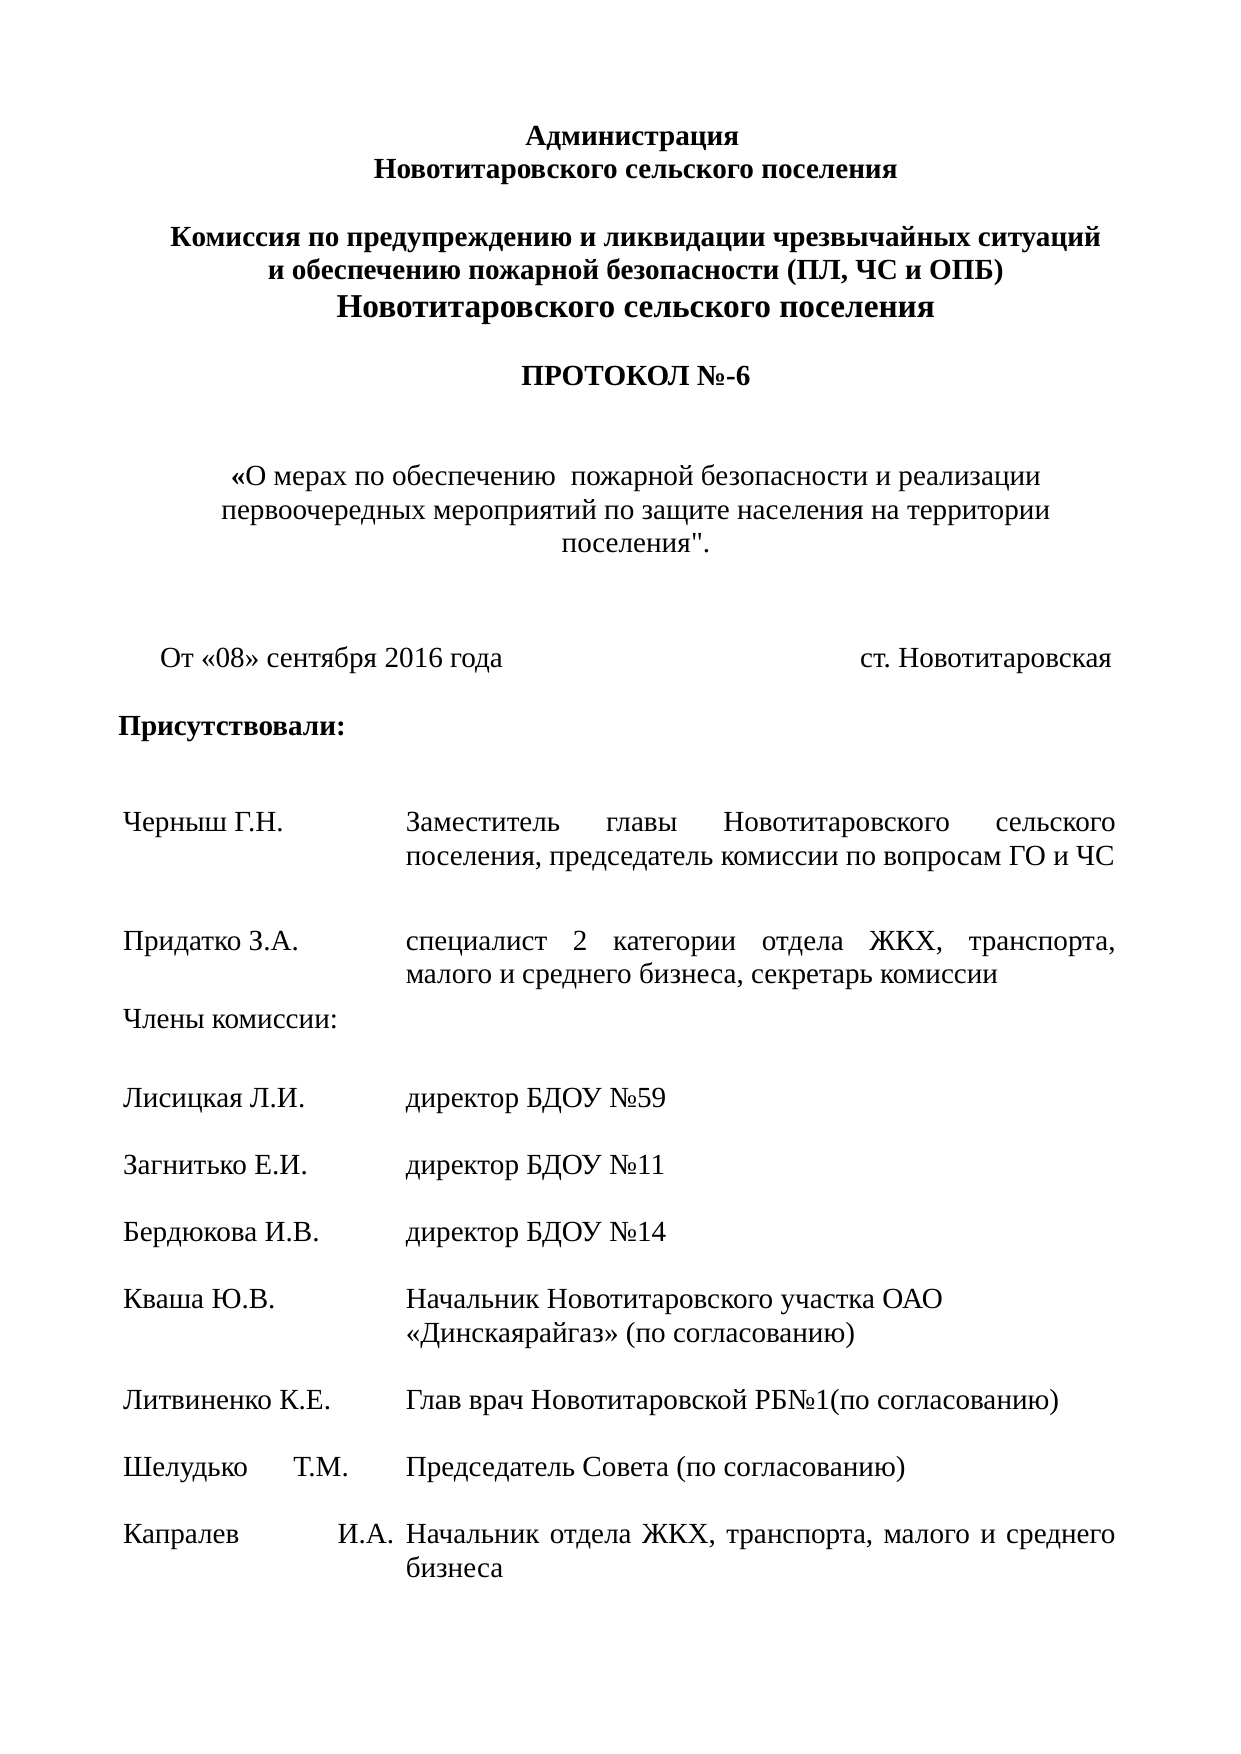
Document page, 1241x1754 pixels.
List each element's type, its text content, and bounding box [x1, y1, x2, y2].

text От «08» сентября 2016 года ст. Новотитаровская [149, 641, 1122, 674]
table_header Черныш Г.Н. [117, 799, 400, 917]
text Администрация [149, 118, 1122, 152]
table_cell директор БДОУ №59 директор БДОУ №11 директор БДОУ №14 Начальник Новотитаровского участка ОАО «Динскаярайгаз» (по согласованию) Глав врач Новотитаровской РБ№1(по согласованию) Председатель Совета (по согласованию) Начальник отдела ЖКХ, транспорта, малого и среднего бизнеса [400, 1041, 1122, 1623]
text Новотитаровского сельского поселения [149, 152, 1122, 185]
text и обеспечению пожарной безопасности (ПЛ, ЧС и ОПБ) [149, 252, 1122, 286]
table_cell Члены комиссии: [117, 996, 400, 1041]
table_cell Придатко З.А. [117, 918, 400, 996]
table_cell специалист 2 категории отдела ЖКХ, транспорта, малого и среднего бизнеса, секретарь комиссии [400, 918, 1122, 996]
text Новотитаровского сельского поселения [149, 286, 1122, 324]
table_header Заместитель главы Новотитаровского сельского поселения, председатель комиссии по вопросам ГО и ЧС [400, 799, 1122, 917]
text Присутствовали: [118, 708, 1122, 741]
table_cell Лисицкая Л.И. Загнитько Е.И. Бердюкова И.В. Кваша Ю.В. Литвиненко К.Е. Шелудько Т.М. Капралев И.А. [117, 1041, 400, 1623]
text «О мерах по обеспечению пожарной безопасности и реализации первоочередных мероприятий по защите населения на территории поселения". [149, 458, 1122, 559]
table_cell [400, 996, 1122, 1041]
text ПРОТОКОЛ №-6 [149, 358, 1122, 391]
text Комиссия по предупреждению и ликвидации чрезвычайных ситуаций [149, 219, 1122, 252]
